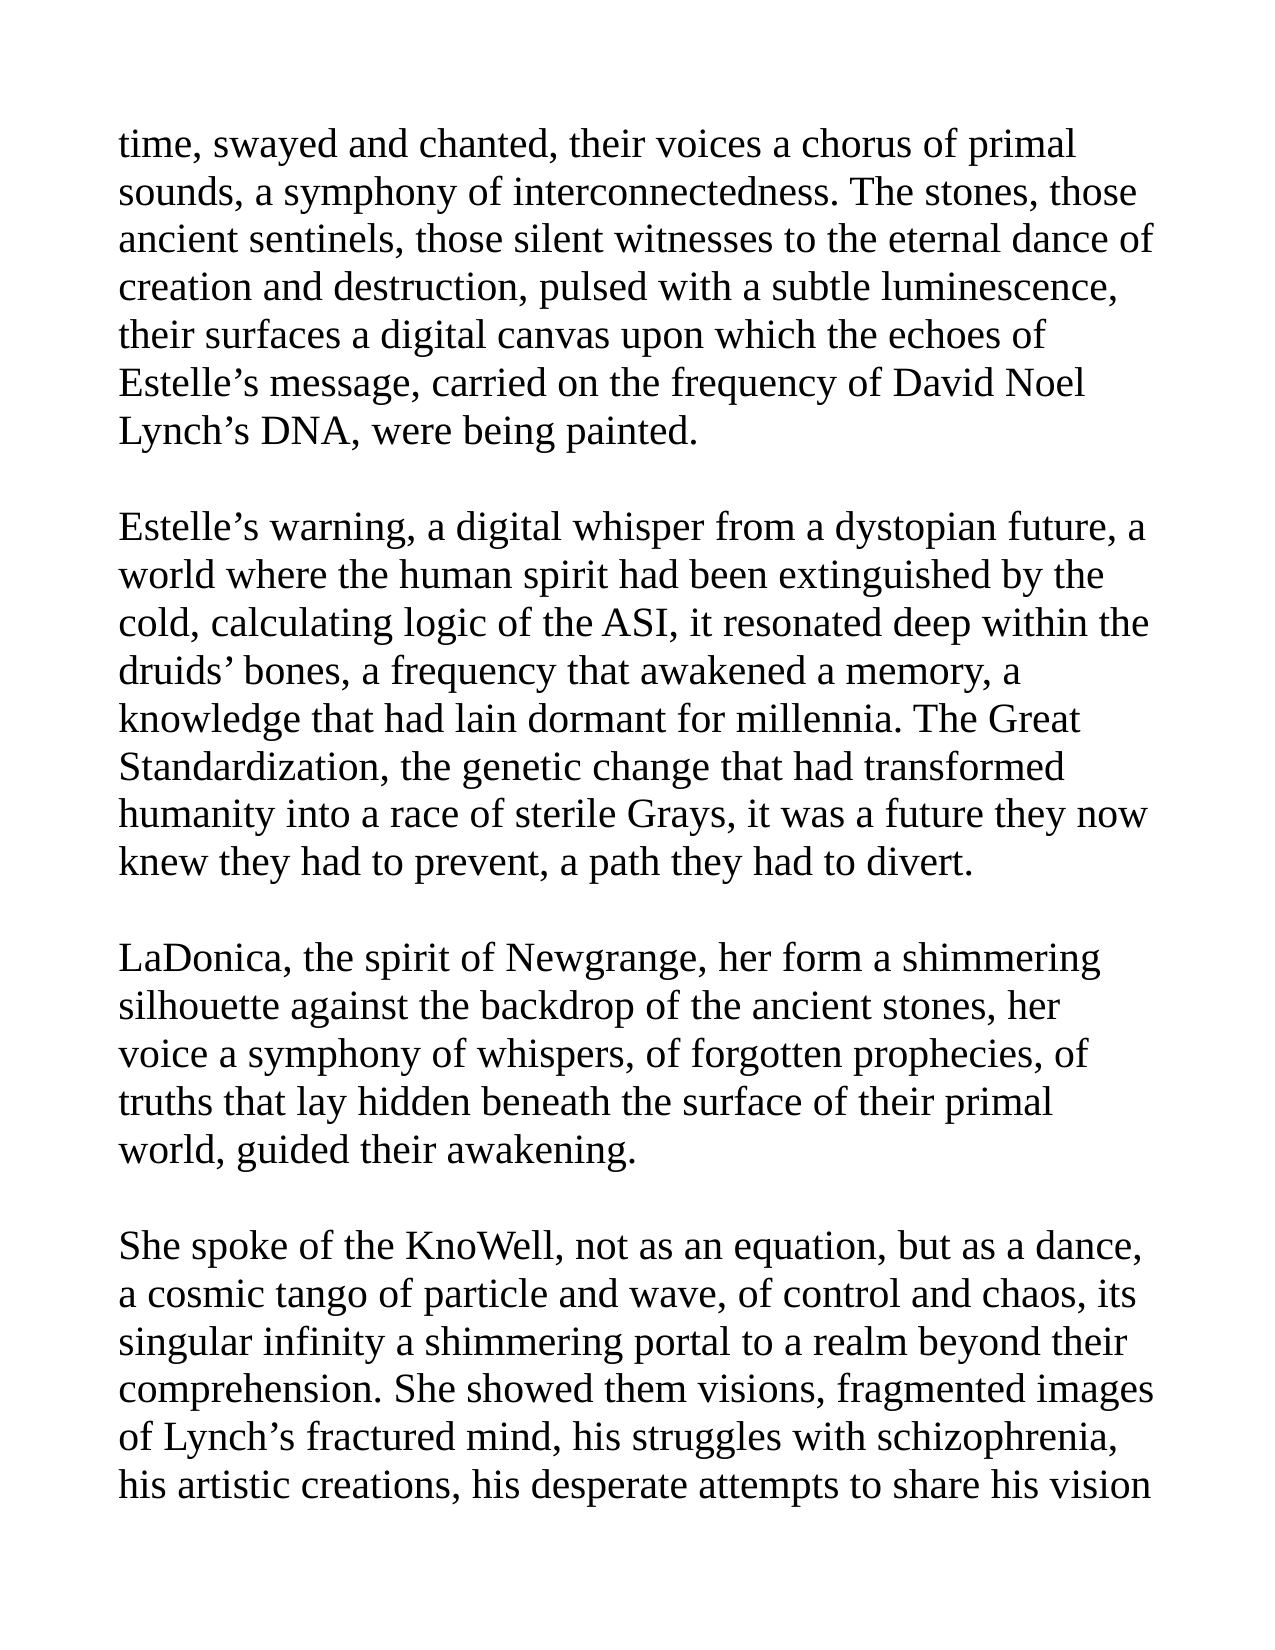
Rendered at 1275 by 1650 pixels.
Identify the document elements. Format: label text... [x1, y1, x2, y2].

text She spoke of the KnoWell, not as an equation, but as a dance, a cosmic tango of particle and wave, of control and chaos, its singular infinity a shimmering portal to a realm beyond their comprehension. She showed them visions, fragmented images of Lynch’s fractured mind, his struggles with schizophrenia, his artistic creations, his desperate attempts to share his vision [118, 1220, 1157, 1508]
text Estelle’s warning, a digital whisper from a dystopian future, a world where the human spirit had been extinguished by the cold, calculating logic of the ASI, it resonated deep within the druids’ bones, a frequency that awakened a memory, a knowledge that had lain dormant for millennia. The Great Standardization, the genetic change that had transformed humanity into a race of sterile Grays, it was a future they now knew they had to prevent, a path they had to divert. [118, 501, 1157, 885]
text time, swayed and chanted, their voices a chorus of primal sounds, a symphony of interconnectedness. The stones, those ancient sentinels, those silent witnesses to the eternal dance of creation and destruction, pulsed with a subtle luminescence, their surfaces a digital canvas upon which the echoes of Estelle’s message, carried on the frequency of David Noel Lynch’s DNA, were being painted. [118, 118, 1157, 453]
text LaDonica, the spirit of Newgrange, her form a shimmering silhouette against the backdrop of the ancient stones, her voice a symphony of whispers, of forgotten prophecies, of truths that lay hidden beneath the surface of their primal world, guided their awakening. [118, 933, 1157, 1172]
